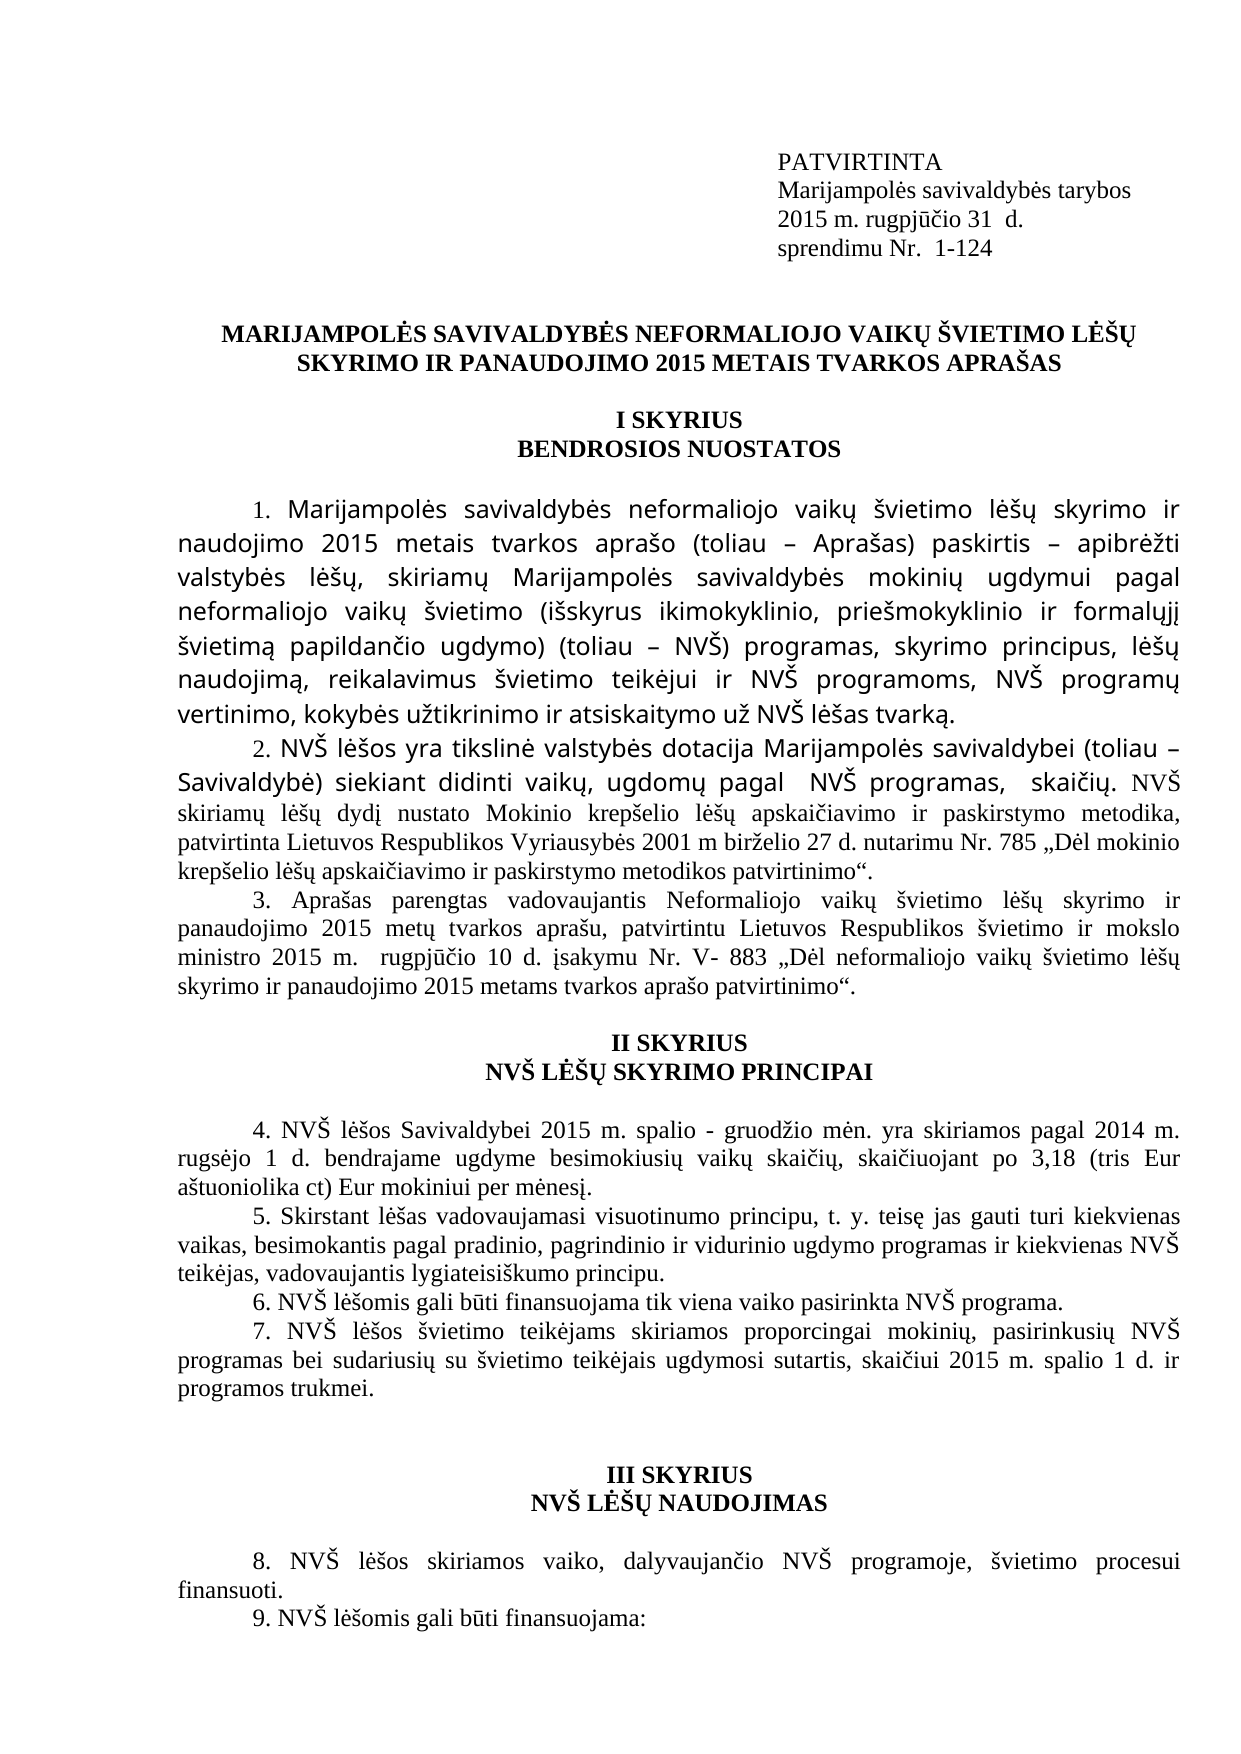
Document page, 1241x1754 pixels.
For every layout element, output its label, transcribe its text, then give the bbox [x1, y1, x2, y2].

text I SKYRIUS [177, 406, 1181, 434]
text 5. Skirstant lėšas vadovaujamasi visuotinumo principu, t. y. teisę jas gauti turi kiekvienas vaikas, besimokantis pagal pradinio, pagrindinio ir vidurinio ugdymo programas ir kiekvienas NVŠ teikėjas, vadovaujantis lygiateisiškumo principu. [177, 1201, 1181, 1287]
text II SKYRIUS [177, 1028, 1181, 1057]
text 3. Aprašas parengtas vadovaujantis Neformaliojo vaikų švietimo lėšų skyrimo ir panaudojimo 2015 metų tvarkos aprašu, patvirtintu Lietuvos Respublikos švietimo ir mokslo ministro 2015 m. rugpjūčio 10 d. įsakymu Nr. V- 883 „Dėl neformaliojo vaikų švietimo lėšų skyrimo ir panaudojimo 2015 metams tvarkos aprašo patvirtinimo“. [177, 885, 1181, 1000]
text MARIJAMPOLĖS SAVIVALDYBĖS NEFORMALIOJO VAIKŲ ŠVIETIMO LĖŠŲ SKYRIMO IR PANAUDOJIMO 2015 METAIS TVARKOS APRAŠAS [177, 319, 1181, 377]
text PATVIRTINTA [777, 147, 1181, 176]
text 7. NVŠ lėšos švietimo teikėjams skiriamos proporcingai mokinių, pasirinkusių NVŠ programas bei sudariusių su švietimo teikėjais ugdymosi sutartis, skaičiui 2015 m. spalio 1 d. ir programos trukmei. [177, 1316, 1181, 1402]
text NVŠ LĖŠŲ NAUDOJIMAS [177, 1488, 1181, 1517]
text nVŠ lėšų skyrimo PRINCIPAI [177, 1057, 1181, 1086]
text sprendimu Nr. 1-124 [777, 233, 1181, 262]
text 2015 m. rugpjūčio 31 d. [777, 204, 1181, 233]
text Marijampolės savivaldybės tarybos [777, 176, 1181, 204]
text BENDROSIOS NUOSTATOS [177, 434, 1181, 463]
text 1. Marijampolės savivaldybės neformaliojo vaikų švietimo lėšų skyrimo ir naudojimo 2015 metais tvarkos aprašo (toliau – Aprašas) paskirtis – apibrėžti valstybės lėšų, skiriamų Marijampolės savivaldybės mokinių ugdymui pagal neformaliojo vaikų švietimo (išskyrus ikimokyklinio, priešmokyklinio ir formalųjį švietimą papildančio ugdymo) (toliau – NVŠ) programas, skyrimo principus, lėšų naudojimą, reikalavimus švietimo teikėjui ir NVŠ programoms, NVŠ programų vertinimo, kokybės užtikrinimo ir atsiskaitymo už NVŠ lėšas tvarką. [177, 492, 1181, 730]
text 9. NVŠ lėšomis gali būti finansuojama: [249, 1603, 1181, 1632]
text III SKYRIUS [177, 1460, 1181, 1488]
text 8. NVŠ lėšos skiriamos vaiko, dalyvaujančio NVŠ programoje, švietimo procesui finansuoti. [177, 1546, 1181, 1603]
text 6. NVŠ lėšomis gali būti finansuojama tik viena vaiko pasirinkta NVŠ programa. [249, 1287, 1181, 1316]
text 2. NVŠ lėšos yra tikslinė valstybės dotacija Marijampolės savivaldybei (toliau – Savivaldybė) siekiant didinti vaikų, ugdomų pagal NVŠ programas, skaičių. NVŠ skiriamų lėšų dydį nustato Mokinio krepšelio lėšų apskaičiavimo ir paskirstymo metodika, patvirtinta Lietuvos Respublikos Vyriausybės 2001 m birželio 27 d. nutarimu Nr. 785 „Dėl mokinio krepšelio lėšų apskaičiavimo ir paskirstymo metodikos patvirtinimo“. [177, 730, 1181, 885]
text 4. NVŠ lėšos Savivaldybei 2015 m. spalio - gruodžio mėn. yra skiriamos pagal 2014 m. rugsėjo 1 d. bendrajame ugdyme besimokiusių vaikų skaičių, skaičiuojant po 3,18 (tris Eur aštuoniolika ct) Eur mokiniui per mėnesį. [177, 1115, 1181, 1201]
